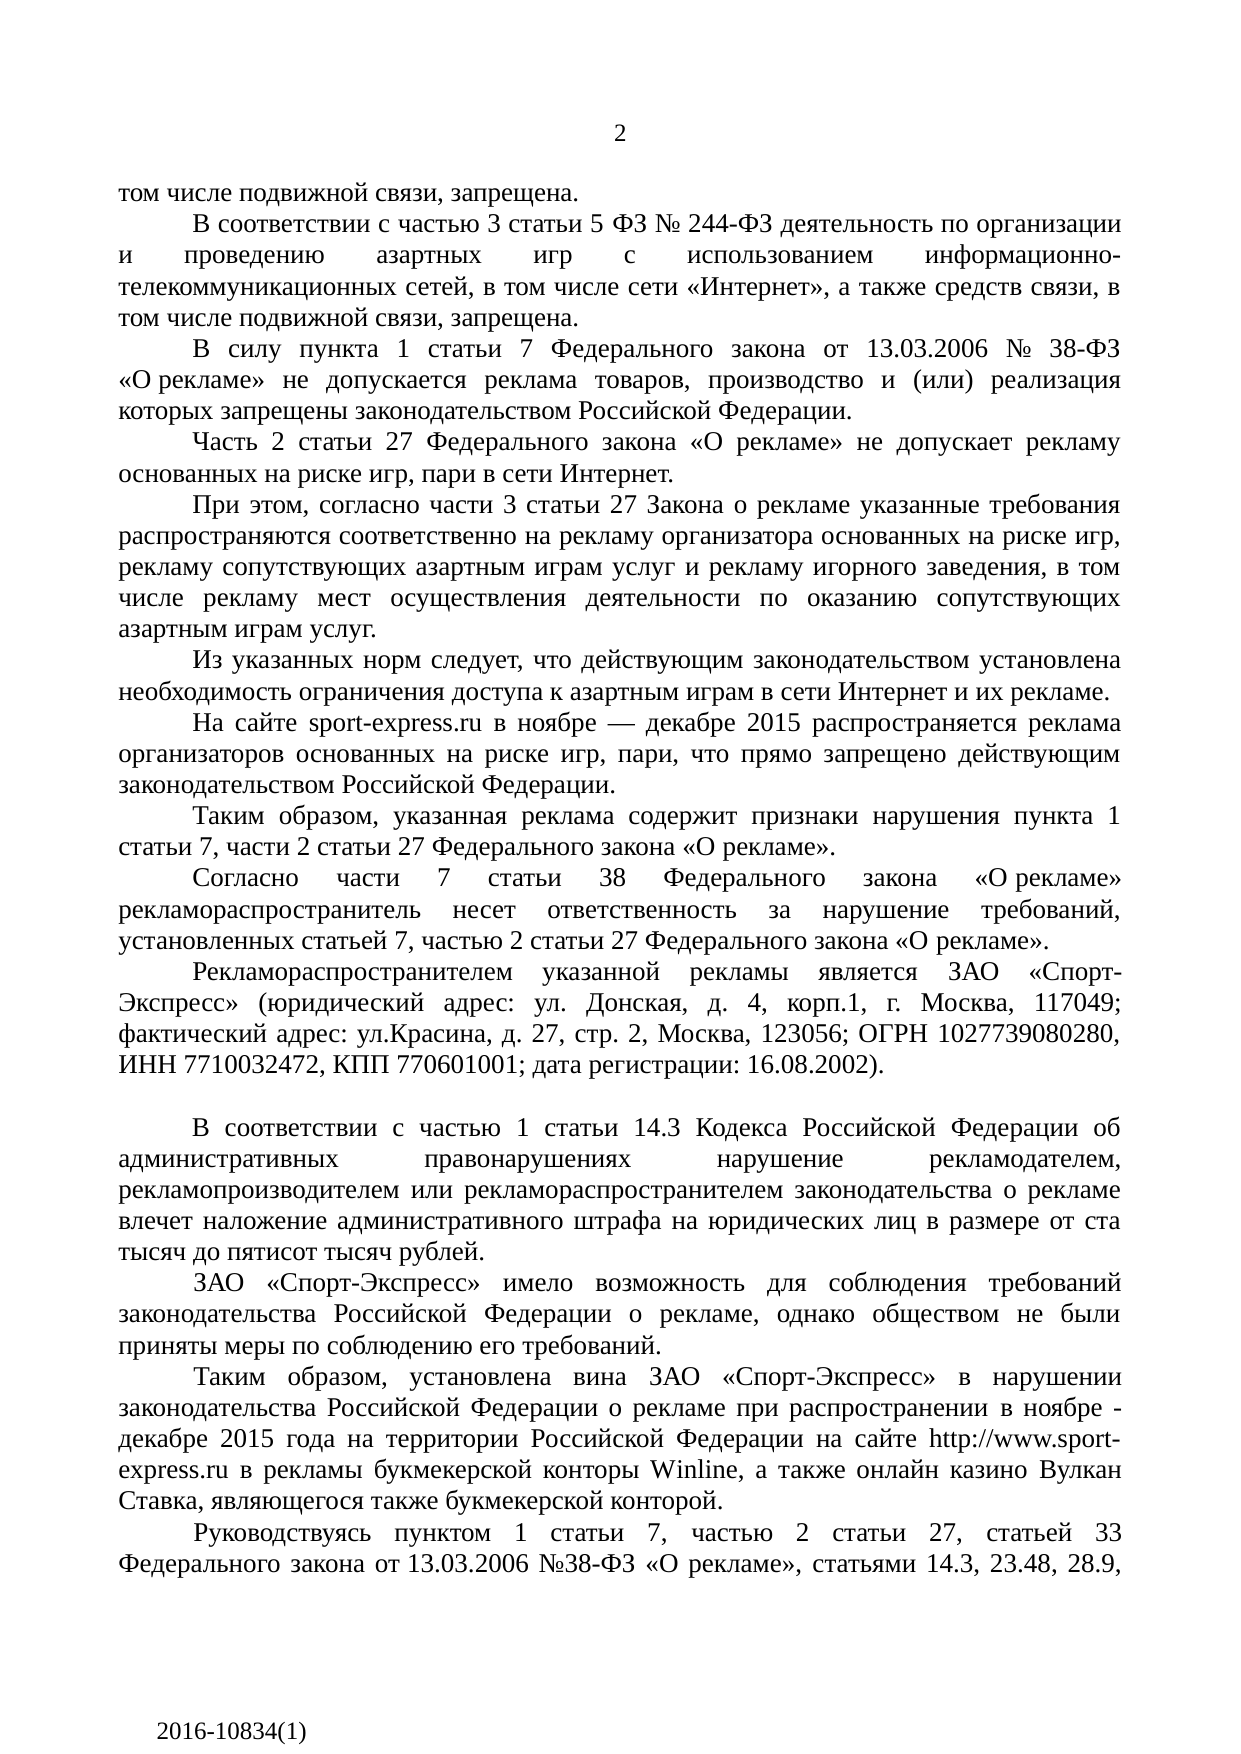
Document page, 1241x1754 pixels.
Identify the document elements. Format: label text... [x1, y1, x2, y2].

text В силу пункта 1 статьи 7 Федерального закона от 13.03.2006 № 38-ФЗ «О рекламе» не допускается реклама товаров, производство и (или) реализация которых запрещены законодательством Российской Федерации. [118, 332, 1122, 426]
text На сайте sport-express.ru в ноябре — декабре 2015 распространяется реклама организаторов основанных на риске игр, пари, что прямо запрещено действующим законодательством Российской Федерации. [118, 706, 1122, 799]
text Таким образом, указанная реклама содержит признаки нарушения пункта 1 статьи 7, части 2 статьи 27 Федерального закона «О рекламе». [118, 799, 1122, 862]
text При этом, согласно части 3 статьи 27 Закона о рекламе указанные требования распространяются соответственно на рекламу организатора основанных на риске игр, рекламу сопутствующих азартным играм услуг и рекламу игорного заведения, в том числе рекламу мест осуществления деятельности по оказанию сопутствующих азартным играм услуг. [118, 488, 1122, 643]
text том числе подвижной связи, запрещена. [118, 176, 1122, 207]
text В соответствии с частью 3 статьи 5 ФЗ № 244-ФЗ деятельность по организации и проведению азартных игр с использованием информационно-телекоммуникационных сетей, в том числе сети «Интернет», а также средств связи, в том числе подвижной связи, запрещена. [118, 207, 1122, 332]
text Из указанных норм следует, что действующим законодательством установлена необходимость ограничения доступа к азартным играм в сети Интернет и их рекламе. [118, 643, 1122, 706]
text Таким образом, установлена вина ЗАО «Спорт-Экспресс» в нарушении законодательства Российской Федерации о рекламе при распространении в ноябре - декабре 2015 года на территории Российской Федерации на сайте http://www.sport-express.ru в рекламы букмекерской конторы Winline, а также онлайн казино Вулкан Ставка, являющегося также букмекерской конторой. [118, 1360, 1122, 1516]
text В соответствии с частью 1 статьи 14.3 Кодекса Российской Федерации об административных правонарушениях нарушение рекламодателем, рекламопроизводителем или рекламораспространителем законодательства о рекламе влечет наложение административного штрафа на юридических лиц в размере от ста тысяч до пятисот тысяч рублей. [118, 1111, 1122, 1266]
text Рекламораспространителем указанной рекламы является ЗАО «Спорт-Экспресс» (юридический адрес: ул. Донская, д. 4, корп.1, г. Москва, 117049; фактический адрес: ул.Красина, д. 27, стр. 2, Москва, 123056; ОГРН 1027739080280, ИНН 7710032472, КПП 770601001; дата регистрации: 16.08.2002). [118, 955, 1122, 1079]
text Согласно части 7 статьи 38 Федерального закона «О рекламе» рекламораспространитель несет ответственность за нарушение требований, установленных статьей 7, частью 2 статьи 27 Федерального закона «О рекламе». [118, 862, 1122, 955]
text Часть 2 статьи 27 Федерального закона «О рекламе» не допускает рекламу основанных на риске игр, пари в сети Интернет. [118, 426, 1122, 488]
text ЗАО «Спорт-Экспресс» имело возможность для соблюдения требований законодательства Российской Федерации о рекламе, однако обществом не были приняты меры по соблюдению его требований. [118, 1266, 1122, 1360]
text Руководствуясь пунктом 1 статьи 7, частью 2 статьи 27, статьей 33 Федерального закона от 13.03.2006 №38-ФЗ «О рекламе», статьями 14.3, 23.48, 28.9, [118, 1516, 1122, 1578]
